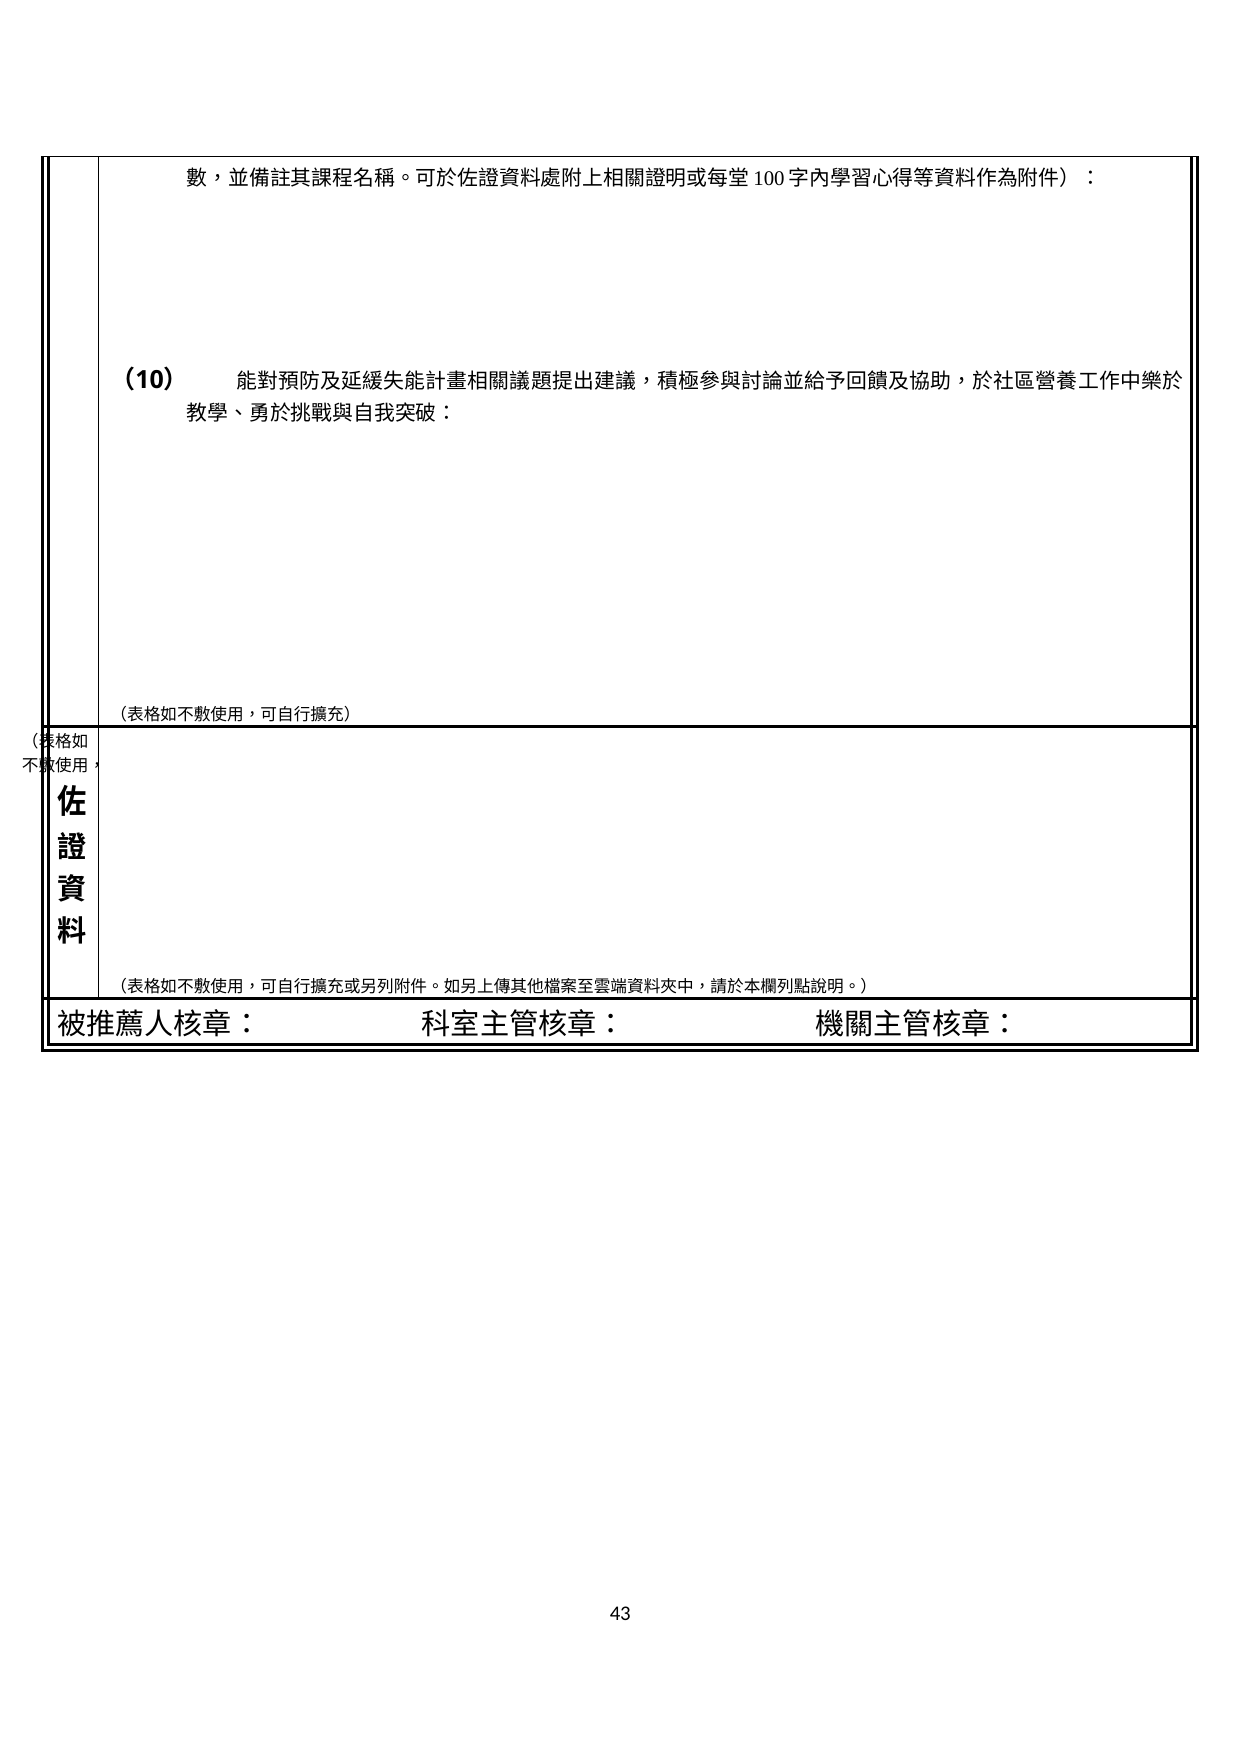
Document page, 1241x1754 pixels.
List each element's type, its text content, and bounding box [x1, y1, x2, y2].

table_cell （表格如 不敷使用， ） （表格如不敷使用，可自行擴充或另列附件。如另上傳其他檔案至雲端資料夾中，請於本欄列點說明。） [99, 728, 1190, 997]
table_cell [50, 157, 98, 725]
table_cell 被推薦人核章： 科室主管核章： 機關主管核章： [50, 1000, 1190, 1042]
table_cell 數，並備註其課程名稱。可於佐證資料處附上相關證明或每堂100字內學習心得等資料作為附件）： 能對預防及延緩失能計畫相關議題提出建議，積極參與討論並給予回饋及協助，於社區營養工作中樂於教學、勇於挑戰與自我突破： （表格如不敷使用，可自行擴充） [99, 157, 1190, 725]
table_cell 佐證資料 [50, 728, 98, 997]
